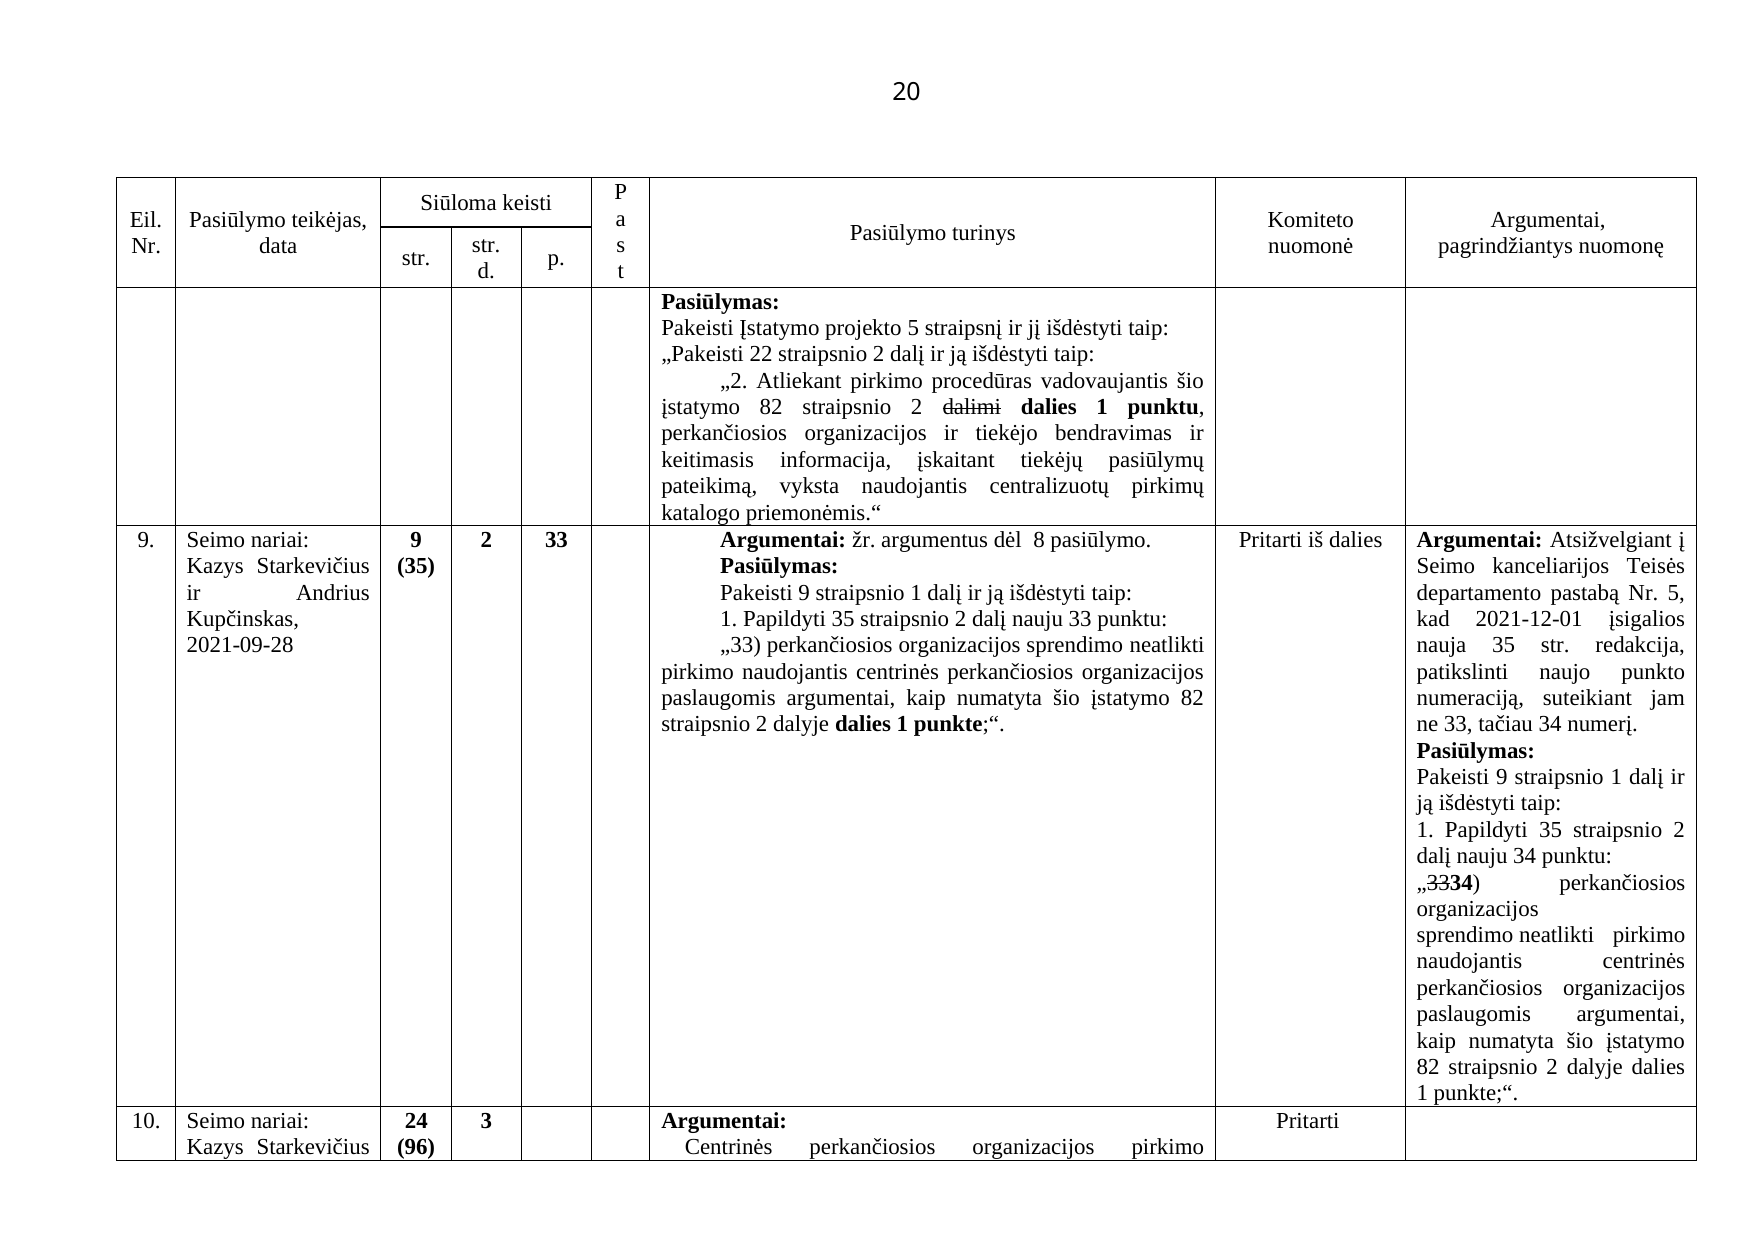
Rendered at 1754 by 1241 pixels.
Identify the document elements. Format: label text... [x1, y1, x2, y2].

table_cell 9. [117, 526, 175, 1106]
table_header Komiteto nuomonė [1216, 178, 1405, 287]
table_cell [452, 288, 521, 525]
table_cell [381, 288, 451, 525]
table_cell 3 [452, 1107, 521, 1159]
table_cell [592, 288, 649, 525]
table_cell Argumentai: žr. argumentus dėl 8 pasiūlymo. Pasiūlymas: Pakeisti 9 straipsnio 1 dalį ir ją išdėstyti taip: 1. Papildyti 35 straipsnio 2 dalį nauju 33 punktu: „33) perkančiosios organizacijos sprendimo neatlikti pirkimo naudojantis centrinės perkančiosios organizacijos paslaugomis argumentai, kaip numatyta šio įstatymo 82 straipsnio 2 dalyje dalies 1 punkte;“. [650, 526, 1215, 1106]
table_header Pasiūlymo turinys [650, 178, 1215, 287]
table_cell 24 (96) [381, 1107, 451, 1159]
table_header Siūloma keisti [381, 178, 591, 226]
table_cell Seimo nariai: Kazys Starkevičius [176, 1107, 380, 1159]
table_cell p. [522, 228, 591, 287]
table_cell [522, 1107, 591, 1159]
table_cell [1216, 288, 1405, 525]
table_cell 10. [117, 1107, 175, 1159]
table_header Eil. Nr. [117, 178, 175, 287]
table_cell str. d. [452, 228, 521, 287]
table_cell [592, 1107, 649, 1159]
table_cell Argumentai: Atsižvelgiant į Seimo kanceliarijos Teisės departamento pastabą Nr. 5, kad 2021-12-01 įsigalios nauja 35 str. redakcija, patikslinti naujo punkto numeraciją, suteikiant jam ne 33, tačiau 34 numerį. Pasiūlymas: Pakeisti 9 straipsnio 1 dalį ir ją išdėstyti taip: 1. Papildyti 35 straipsnio 2 dalį nauju 34 punktu: „3334) perkančiosios organizacijos sprendimo neatlikti pirkimo naudojantis centrinės perkančiosios organizacijos paslaugomis argumentai, kaip numatyta šio įstatymo 82 straipsnio 2 dalyje dalies 1 punkte;“. [1406, 526, 1696, 1106]
table_cell Pasiūlymas: Pakeisti Įstatymo projekto 5 straipsnį ir jį išdėstyti taip: „Pakeisti 22 straipsnio 2 dalį ir ją išdėstyti taip: „2. Atliekant pirkimo procedūras vadovaujantis šio įstatymo 82 straipsnio 2 dalimi dalies 1 punktu, perkančiosios organizacijos ir tiekėjo bendravimas ir keitimasis informacija, įskaitant tiekėjų pasiūlymų pateikimą, vyksta naudojantis centralizuotų pirkimų katalogo priemonėmis.“ [650, 288, 1215, 525]
table_cell [522, 288, 591, 525]
table_header Pasiūlymo teikėjas, data [176, 178, 380, 287]
table_cell [117, 288, 175, 525]
table_cell Seimo nariai: Kazys Starkevičius ir Andrius Kupčinskas, 2021-09-28 [176, 526, 380, 1106]
table_cell [1406, 1107, 1696, 1159]
table_cell 9 (35) [381, 526, 451, 1106]
table_cell Pritarti iš dalies [1216, 526, 1405, 1106]
table_cell [592, 526, 649, 1106]
table_cell 2 [452, 526, 521, 1106]
table_cell 33 [522, 526, 591, 1106]
table_cell str. [381, 228, 451, 287]
table_cell [176, 288, 380, 525]
table_header Pastabos [592, 178, 649, 287]
table_header Argumentai, pagrindžiantys nuomonę [1406, 178, 1696, 287]
table_cell Pritarti [1216, 1107, 1405, 1159]
table_cell [1406, 288, 1696, 525]
table_cell Argumentai: Centrinės perkančiosios organizacijos pirkimo [650, 1107, 1215, 1159]
